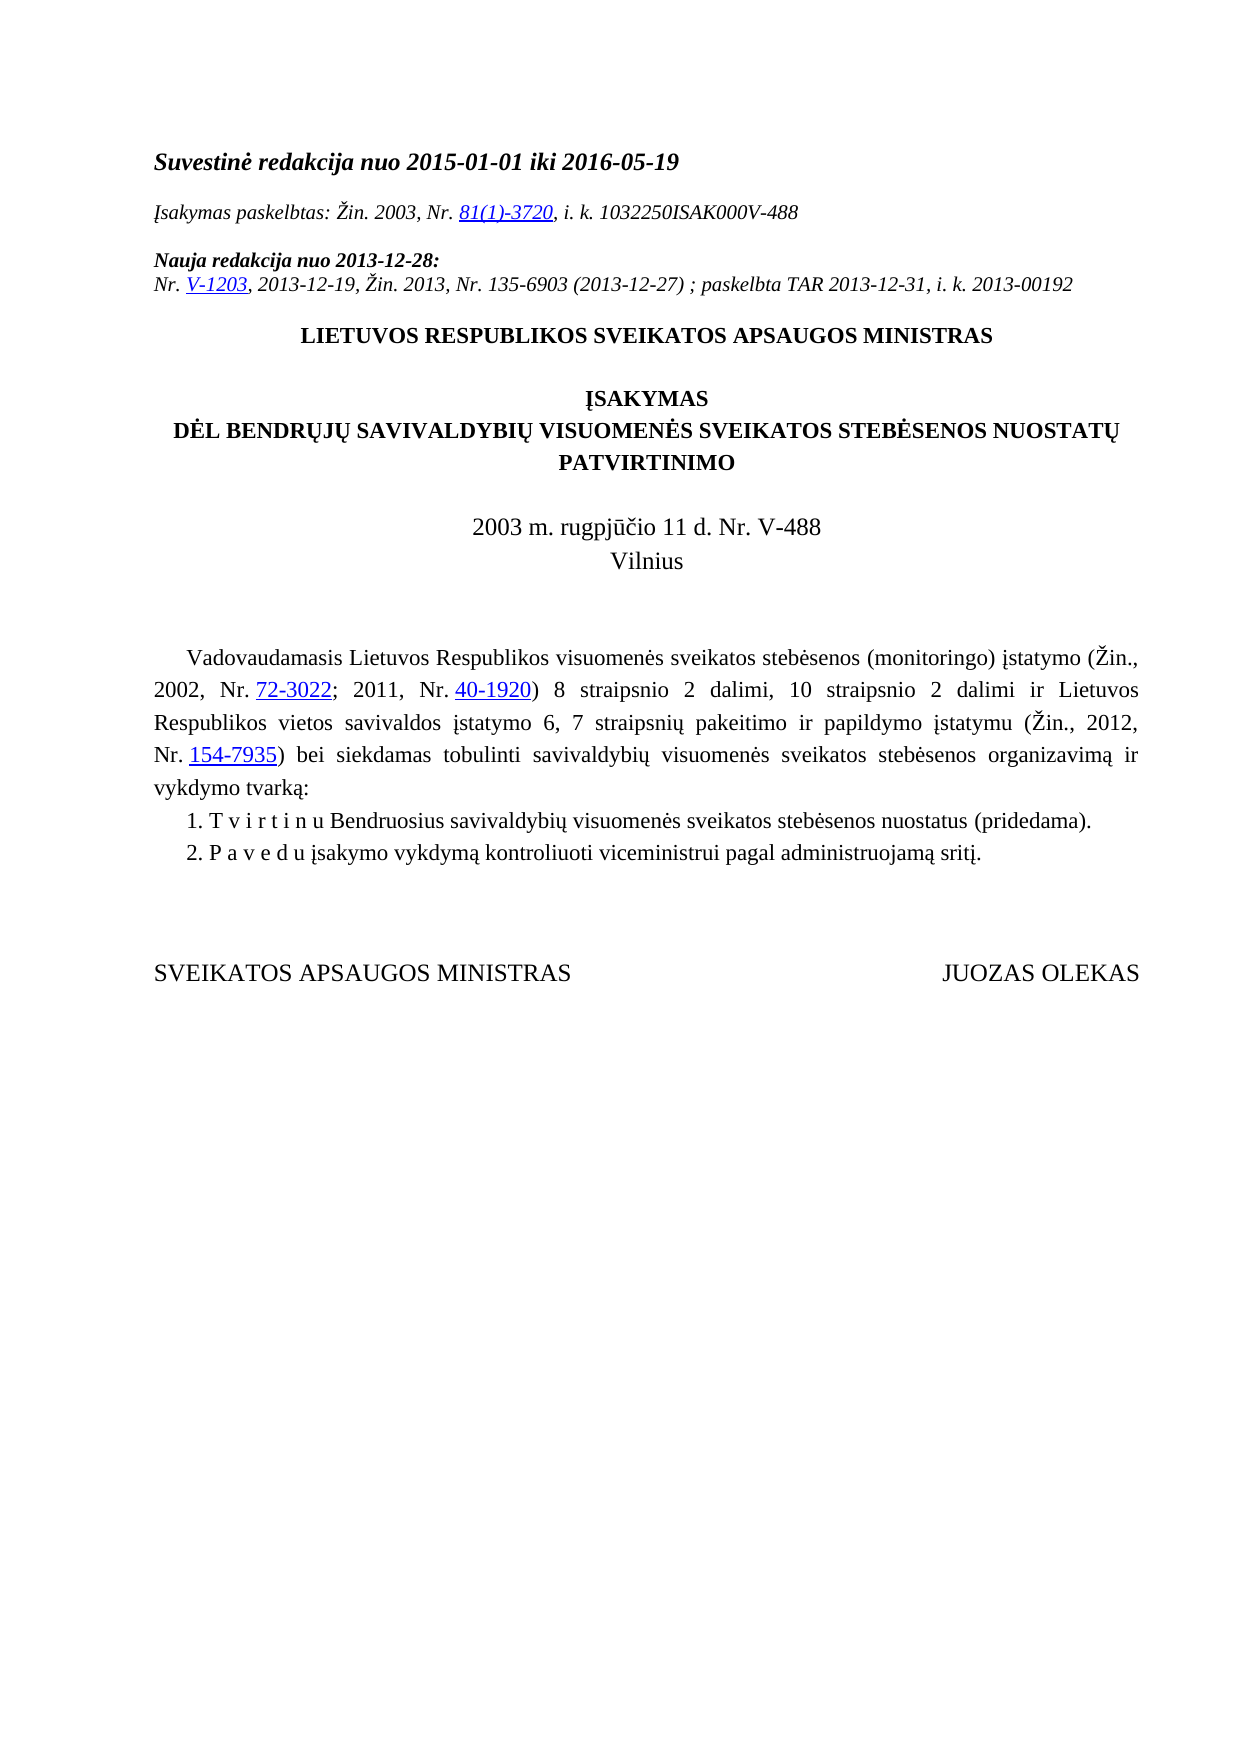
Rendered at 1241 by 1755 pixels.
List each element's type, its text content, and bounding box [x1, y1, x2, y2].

text 1. T v i r t i n u Bendruosius savivaldybių visuomenės sveikatos stebėsenos nuostatus (pridedama). [153, 807, 1140, 833]
text Suvestinė redakcija nuo 2015-01-01 iki 2016-05-19 [153, 147, 1140, 176]
text 2. P a v e d u įsakymo vykdymą kontroliuoti viceministrui pagal administruojamą sritį. [153, 839, 1140, 866]
text DĖL BENDRŲJŲ SAVIVALDYBIŲ VISUOMENĖS SVEIKATOS STEBĖSENOS NUOSTATŲ PATVIRTINIMO [153, 417, 1140, 475]
text LIETUVOS RESPUBLIKOS SVEIKATOS APSAUGOS MINISTRAS [153, 322, 1140, 349]
text ĮSAKYMAS [153, 385, 1140, 412]
text Vilnius [153, 546, 1140, 575]
text Nauja redakcija nuo 2013-12-28: [153, 248, 1140, 272]
text Nr. V-1203, 2013-12-19, Žin. 2013, Nr. 135-6903 (2013-12-27) ; paskelbta TAR 2013-12-31, i. k. 2013-00192 [153, 272, 1140, 296]
text Vadovaudamasis Lietuvos Respublikos visuomenės sveikatos stebėsenos (monitoringo) įstatymo (Žin., 2002, Nr. 72-3022; 2011, Nr. 40-1920) 8 straipsnio 2 dalimi, 10 straipsnio 2 dalimi ir Lietuvos Respublikos vietos savivaldos įstatymo 6, 7 straipsnių pakeitimo ir papildymo įstatymu (Žin., 2012, Nr. 154-7935) bei siekdamas tobulinti savivaldybių visuomenės sveikatos stebėsenos organizavimą ir vykdymo tvarką: [153, 644, 1140, 801]
text Įsakymas paskelbtas: Žin. 2003, Nr. 81(1)-3720, i. k. 1032250ISAK000V-488 [153, 200, 1140, 224]
text 2003 m. rugpjūčio 11 d. Nr. V-488 [153, 512, 1140, 540]
text SVEIKATOS APSAUGOS MINISTRAS JUOZAS OLEKAS [153, 958, 1140, 987]
